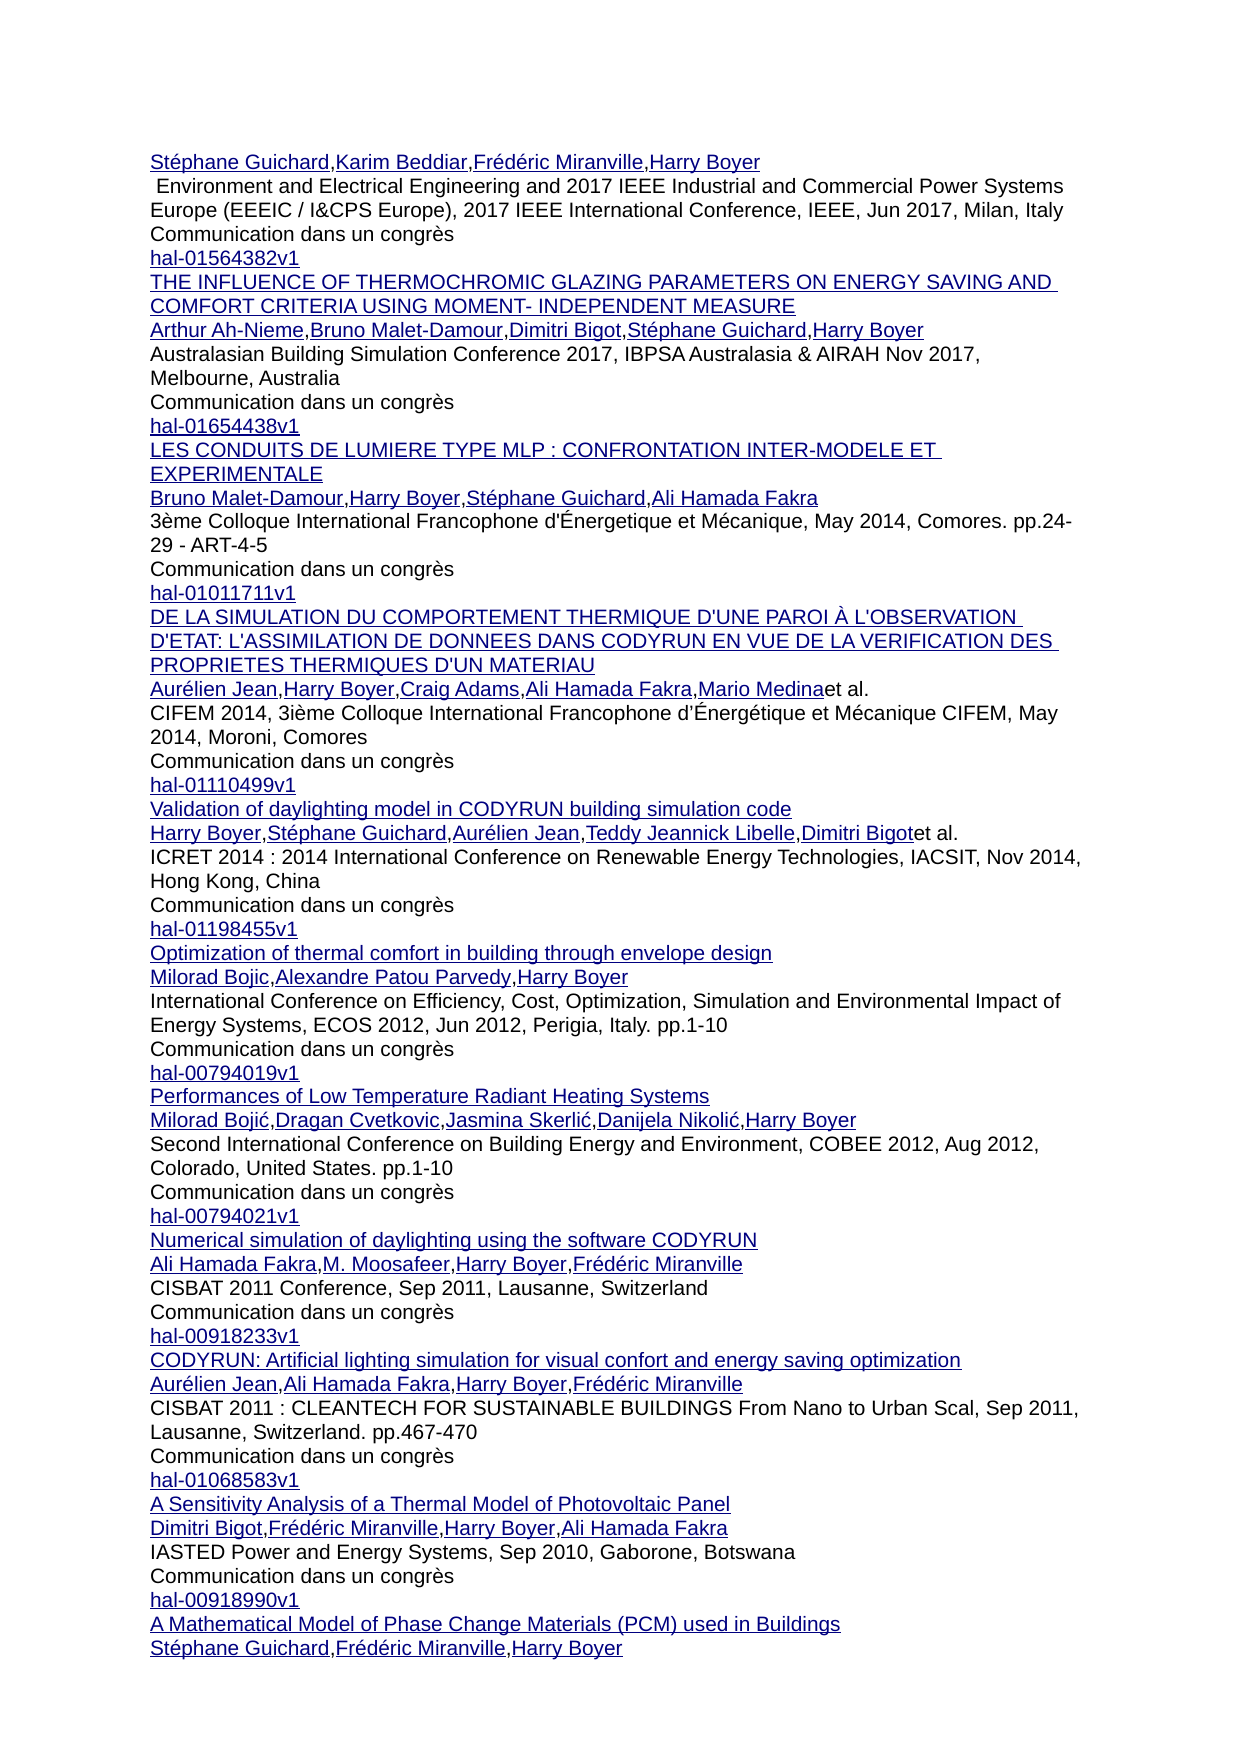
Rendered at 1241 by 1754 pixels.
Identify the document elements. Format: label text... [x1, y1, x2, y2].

table_cell Optimization of thermal comfort in building through envelope design Milorad Bojic,Alexandre Patou Parvedy,Harry Boyer International Conference on Efficiency, Cost, Optimization, Simulation and Environmental Impact of Energy Systems, ECOS 2012, Jun 2012, Perigia, Italy. pp.1-10 Communication dans un congrès hal-00794019v1 [150, 941, 1090, 1084]
table_cell CODYRUN: Artificial lighting simulation for visual confort and energy saving optimization Aurélien Jean,Ali Hamada Fakra,Harry Boyer,Frédéric Miranville CISBAT 2011 : CLEANTECH FOR SUSTAINABLE BUILDINGS From Nano to Urban Scal, Sep 2011, Lausanne, Switzerland. pp.467-470 Communication dans un congrès hal-01068583v1 [150, 1348, 1090, 1492]
table_cell A Mathematical Model of Phase Change Materials (PCM) used in Buildings Stéphane Guichard,Frédéric Miranville,Harry Boyer [150, 1611, 1090, 1659]
table_cell Validation of daylighting model in CODYRUN building simulation code Harry Boyer,Stéphane Guichard,Aurélien Jean,Teddy Jeannick Libelle,Dimitri Bigotet al. ICRET 2014 : 2014 International Conference on Renewable Energy Technologies, IACSIT, Nov 2014, Hong Kong, China Communication dans un congrès hal-01198455v1 [150, 797, 1090, 941]
table_cell LES CONDUITS DE LUMIERE TYPE MLP : CONFRONTATION INTER-MODELE ET EXPERIMENTALE Bruno Malet-Damour,Harry Boyer,Stéphane Guichard,Ali Hamada Fakra 3ème Colloque International Francophone d'Énergetique et Mécanique, May 2014, Comores. pp.24-29 - ART-4-5 Communication dans un congrès hal-01011711v1 [150, 438, 1090, 605]
table_cell Numerical simulation of daylighting using the software CODYRUN Ali Hamada Fakra,M. Moosafeer,Harry Boyer,Frédéric Miranville CISBAT 2011 Conference, Sep 2011, Lausanne, Switzerland Communication dans un congrès hal-00918233v1 [150, 1228, 1090, 1348]
table_cell A Sensitivity Analysis of a Thermal Model of Photovoltaic Panel Dimitri Bigot,Frédéric Miranville,Harry Boyer,Ali Hamada Fakra IASTED Power and Energy Systems, Sep 2010, Gaborone, Botswana Communication dans un congrès hal-00918990v1 [150, 1492, 1090, 1611]
table_cell Stéphane Guichard,Karim Beddiar,Frédéric Miranville,Harry Boyer Environment and Electrical Engineering and 2017 IEEE Industrial and Commercial Power Systems Europe (EEEIC / I&CPS Europe), 2017 IEEE International Conference, IEEE, Jun 2017, Milan, Italy Communication dans un congrès hal-01564382v1 [150, 150, 1090, 270]
table_cell DE LA SIMULATION DU COMPORTEMENT THERMIQUE D'UNE PAROI À L'OBSERVATION D'ETAT: L'ASSIMILATION DE DONNEES DANS CODYRUN EN VUE DE LA VERIFICATION DES PROPRIETES THERMIQUES D'UN MATERIAU Aurélien Jean,Harry Boyer,Craig Adams,Ali Hamada Fakra,Mario Medinaet al. CIFEM 2014, 3ième Colloque International Francophone d’Énergétique et Mécanique CIFEM, May 2014, Moroni, Comores Communication dans un congrès hal-01110499v1 [150, 605, 1090, 797]
table_cell THE INFLUENCE OF THERMOCHROMIC GLAZING PARAMETERS ON ENERGY SAVING AND COMFORT CRITERIA USING MOMENT- INDEPENDENT MEASURE Arthur Ah-Nieme,Bruno Malet-Damour,Dimitri Bigot,Stéphane Guichard,Harry Boyer Australasian Building Simulation Conference 2017, IBPSA Australasia & AIRAH Nov 2017, Melbourne, Australia Communication dans un congrès hal-01654438v1 [150, 270, 1090, 437]
table_cell Performances of Low Temperature Radiant Heating Systems Milorad Bojić,Dragan Cvetkovic,Jasmina Skerlić,Danijela Nikolić,Harry Boyer Second International Conference on Building Energy and Environment, COBEE 2012, Aug 2012, Colorado, United States. pp.1-10 Communication dans un congrès hal-00794021v1 [150, 1084, 1090, 1228]
